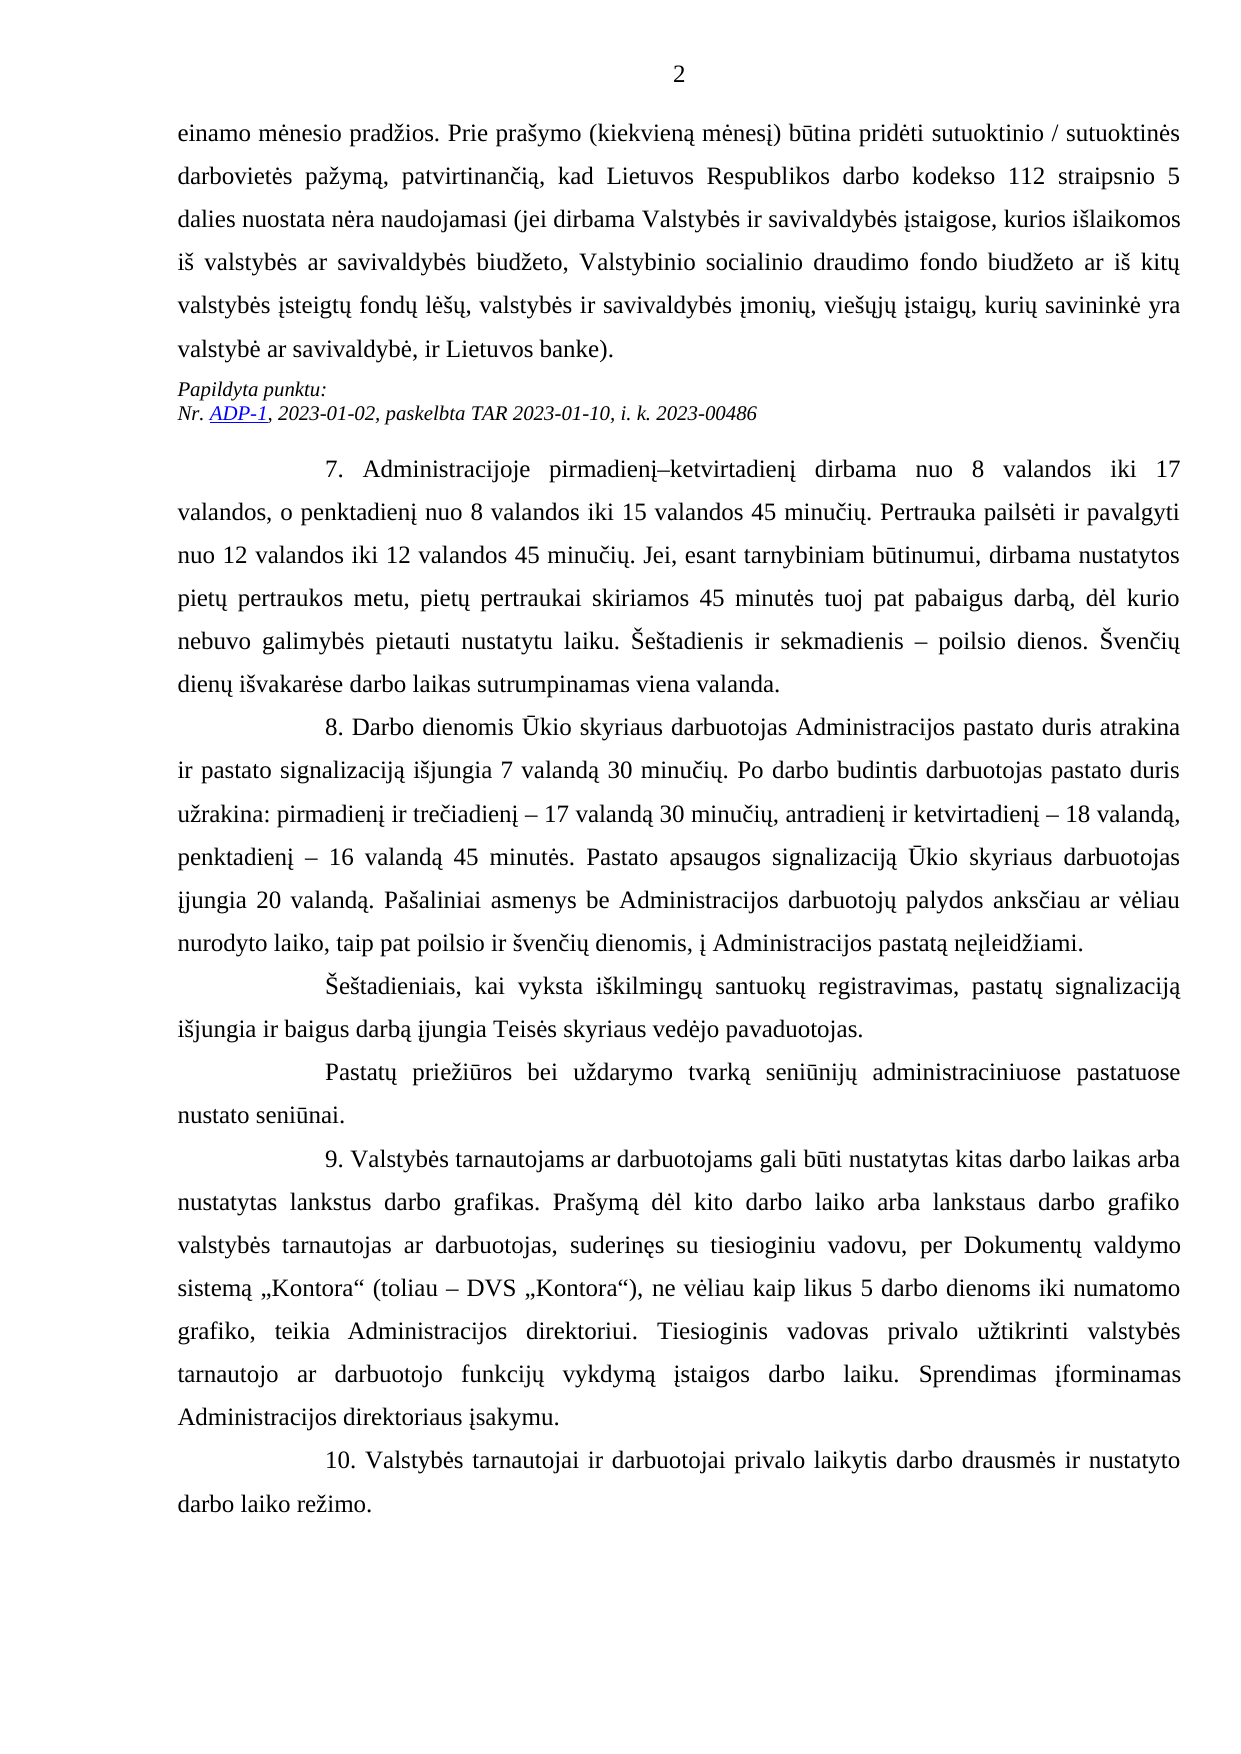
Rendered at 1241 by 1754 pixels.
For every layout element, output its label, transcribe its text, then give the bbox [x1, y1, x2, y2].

text einamo mėnesio pradžios. Prie prašymo (kiekvieną mėnesį) būtina pridėti sutuoktinio / sutuoktinės darbovietės pažymą, patvirtinančią, kad Lietuvos Respublikos darbo kodekso 112 straipsnio 5 dalies nuostata nėra naudojamasi (jei dirbama Valstybės ir savivaldybės įstaigose, kurios išlaikomos iš valstybės ar savivaldybės biudžeto, Valstybinio socialinio draudimo fondo biudžeto ar iš kitų valstybės įsteigtų fondų lėšų, valstybės ir savivaldybės įmonių, viešųjų įstaigų, kurių savininkė yra valstybė ar savivaldybė, ir Lietuvos banke). [177, 118, 1181, 362]
text 9. Valstybės tarnautojams ar darbuotojams gali būti nustatytas kitas darbo laikas arba nustatytas lankstus darbo grafikas. Prašymą dėl kito darbo laiko arba lankstaus darbo grafiko valstybės tarnautojas ar darbuotojas, suderinęs su tiesioginiu vadovu, per Dokumentų valdymo sistemą „Kontora“ (toliau – DVS „Kontora“), ne vėliau kaip likus 5 darbo dienoms iki numatomo grafiko, teikia Administracijos direktoriui. Tiesioginis vadovas privalo užtikrinti valstybės tarnautojo ar darbuotojo funkcijų vykdymą įstaigos darbo laiku. Sprendimas įforminamas Administracijos direktoriaus įsakymu. [177, 1144, 1181, 1431]
text Papildyta punktu: [177, 377, 1181, 401]
text 10. Valstybės tarnautojai ir darbuotojai privalo laikytis darbo drausmės ir nustatyto darbo laiko režimo. [177, 1446, 1181, 1517]
text 8. Darbo dienomis Ūkio skyriaus darbuotojas Administracijos pastato duris atrakina ir pastato signalizaciją išjungia 7 valandą 30 minučių. Po darbo budintis darbuotojas pastato duris užrakina: pirmadienį ir trečiadienį – 17 valandą 30 minučių, antradienį ir ketvirtadienį – 18 valandą, penktadienį – 16 valandą 45 minutės. Pastato apsaugos signalizaciją Ūkio skyriaus darbuotojas įjungia 20 valandą. Pašaliniai asmenys be Administracijos darbuotojų palydos anksčiau ar vėliau nurodyto laiko, taip pat poilsio ir švenčių dienomis, į Administracijos pastatą neįleidžiami. [177, 712, 1181, 957]
text Pastatų priežiūros bei uždarymo tvarką seniūnijų administraciniuose pastatuose nustato seniūnai. [177, 1057, 1181, 1129]
text 7. Administracijoje pirmadienį–ketvirtadienį dirbama nuo 8 valandos iki 17 valandos, o penktadienį nuo 8 valandos iki 15 valandos 45 minučių. Pertrauka pailsėti ir pavalgyti nuo 12 valandos iki 12 valandos 45 minučių. Jei, esant tarnybiniam būtinumui, dirbama nustatytos pietų pertraukos metu, pietų pertraukai skiriamos 45 minutės tuoj pat pabaigus darbą, dėl kurio nebuvo galimybės pietauti nustatytu laiku. Šeštadienis ir sekmadienis – poilsio dienos. Švenčių dienų išvakarėse darbo laikas sutrumpinamas viena valanda. [177, 454, 1181, 698]
text Nr. ADP-1, 2023-01-02, paskelbta TAR 2023-01-10, i. k. 2023-00486 [177, 401, 1181, 425]
text Šeštadieniais, kai vyksta iškilmingų santuokų registravimas, pastatų signalizaciją išjungia ir baigus darbą įjungia Teisės skyriaus vedėjo pavaduotojas. [177, 971, 1181, 1043]
